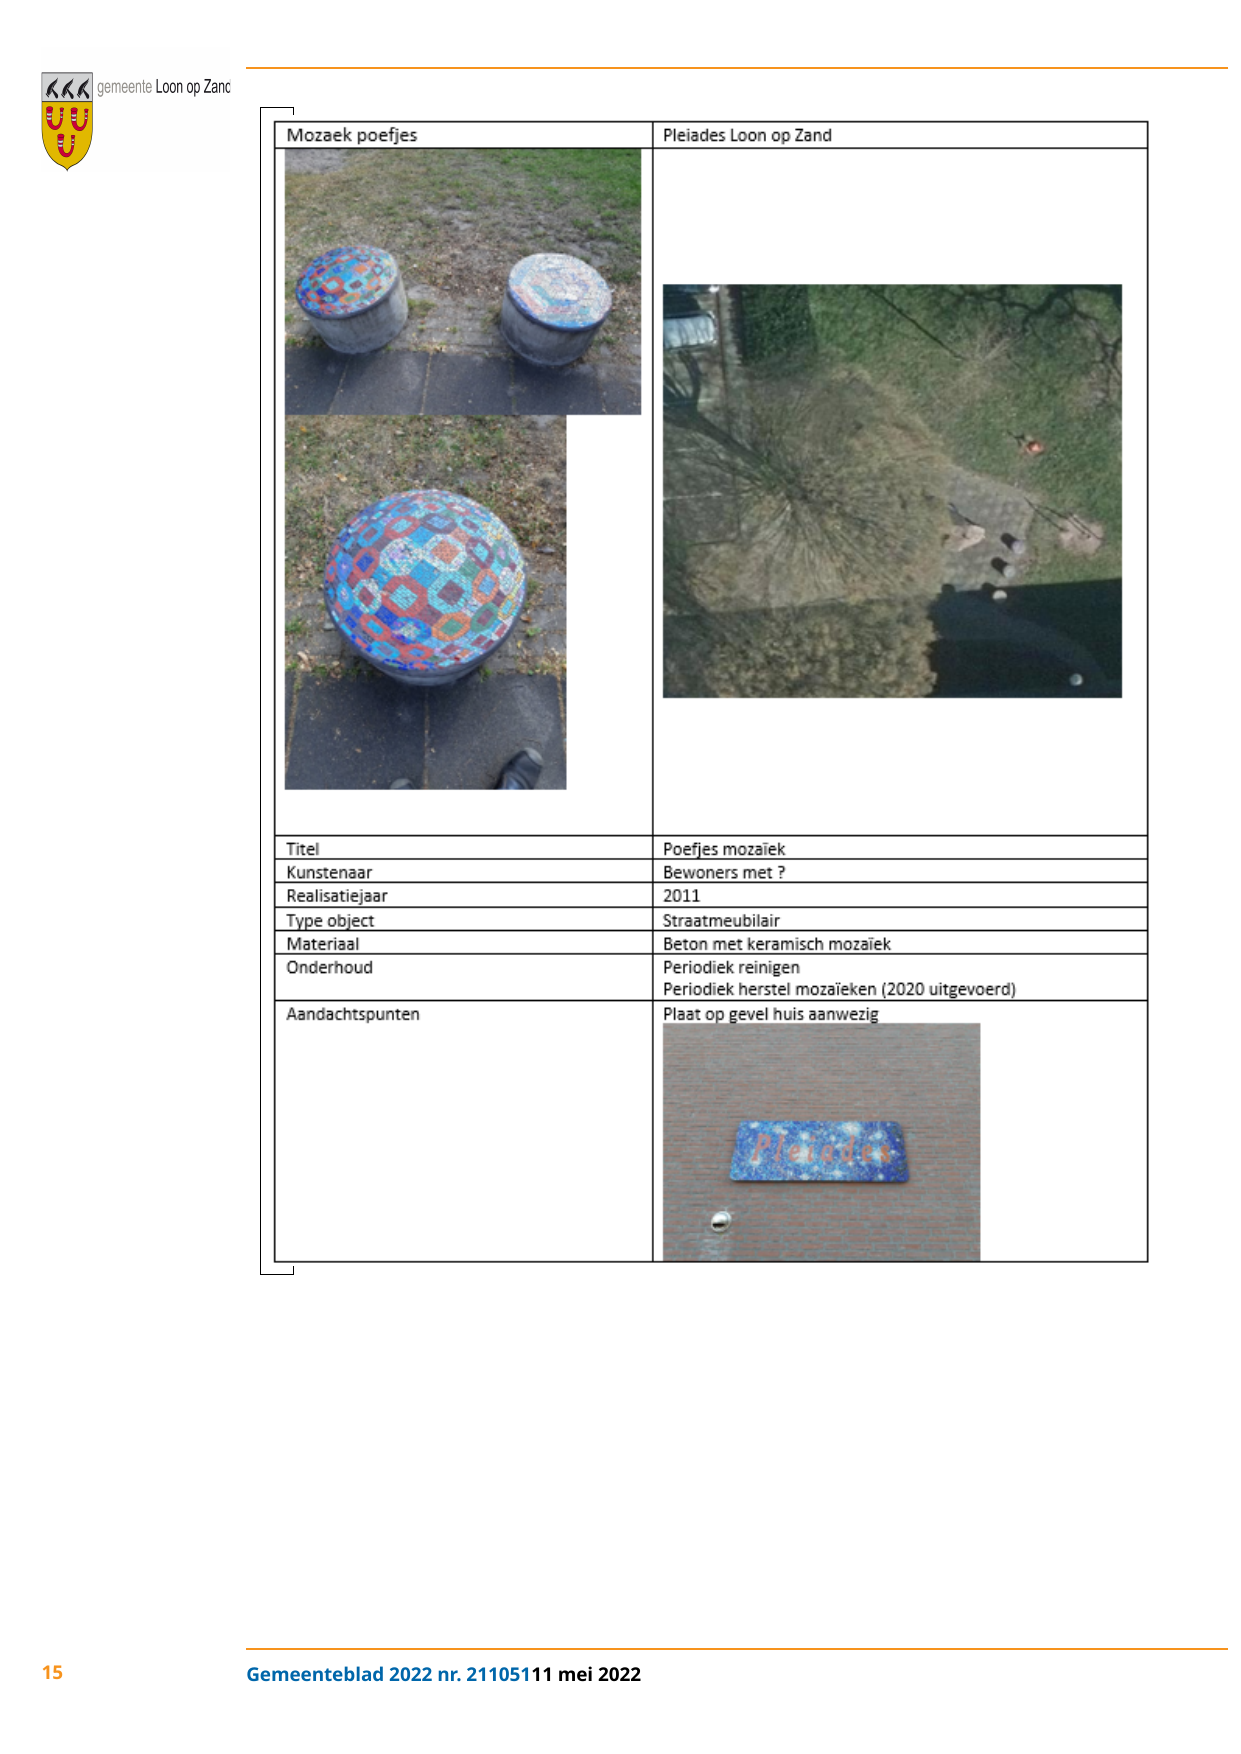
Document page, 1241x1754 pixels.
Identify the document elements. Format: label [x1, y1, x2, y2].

picture [268, 115, 1155, 1266]
picture [41, 47, 231, 172]
